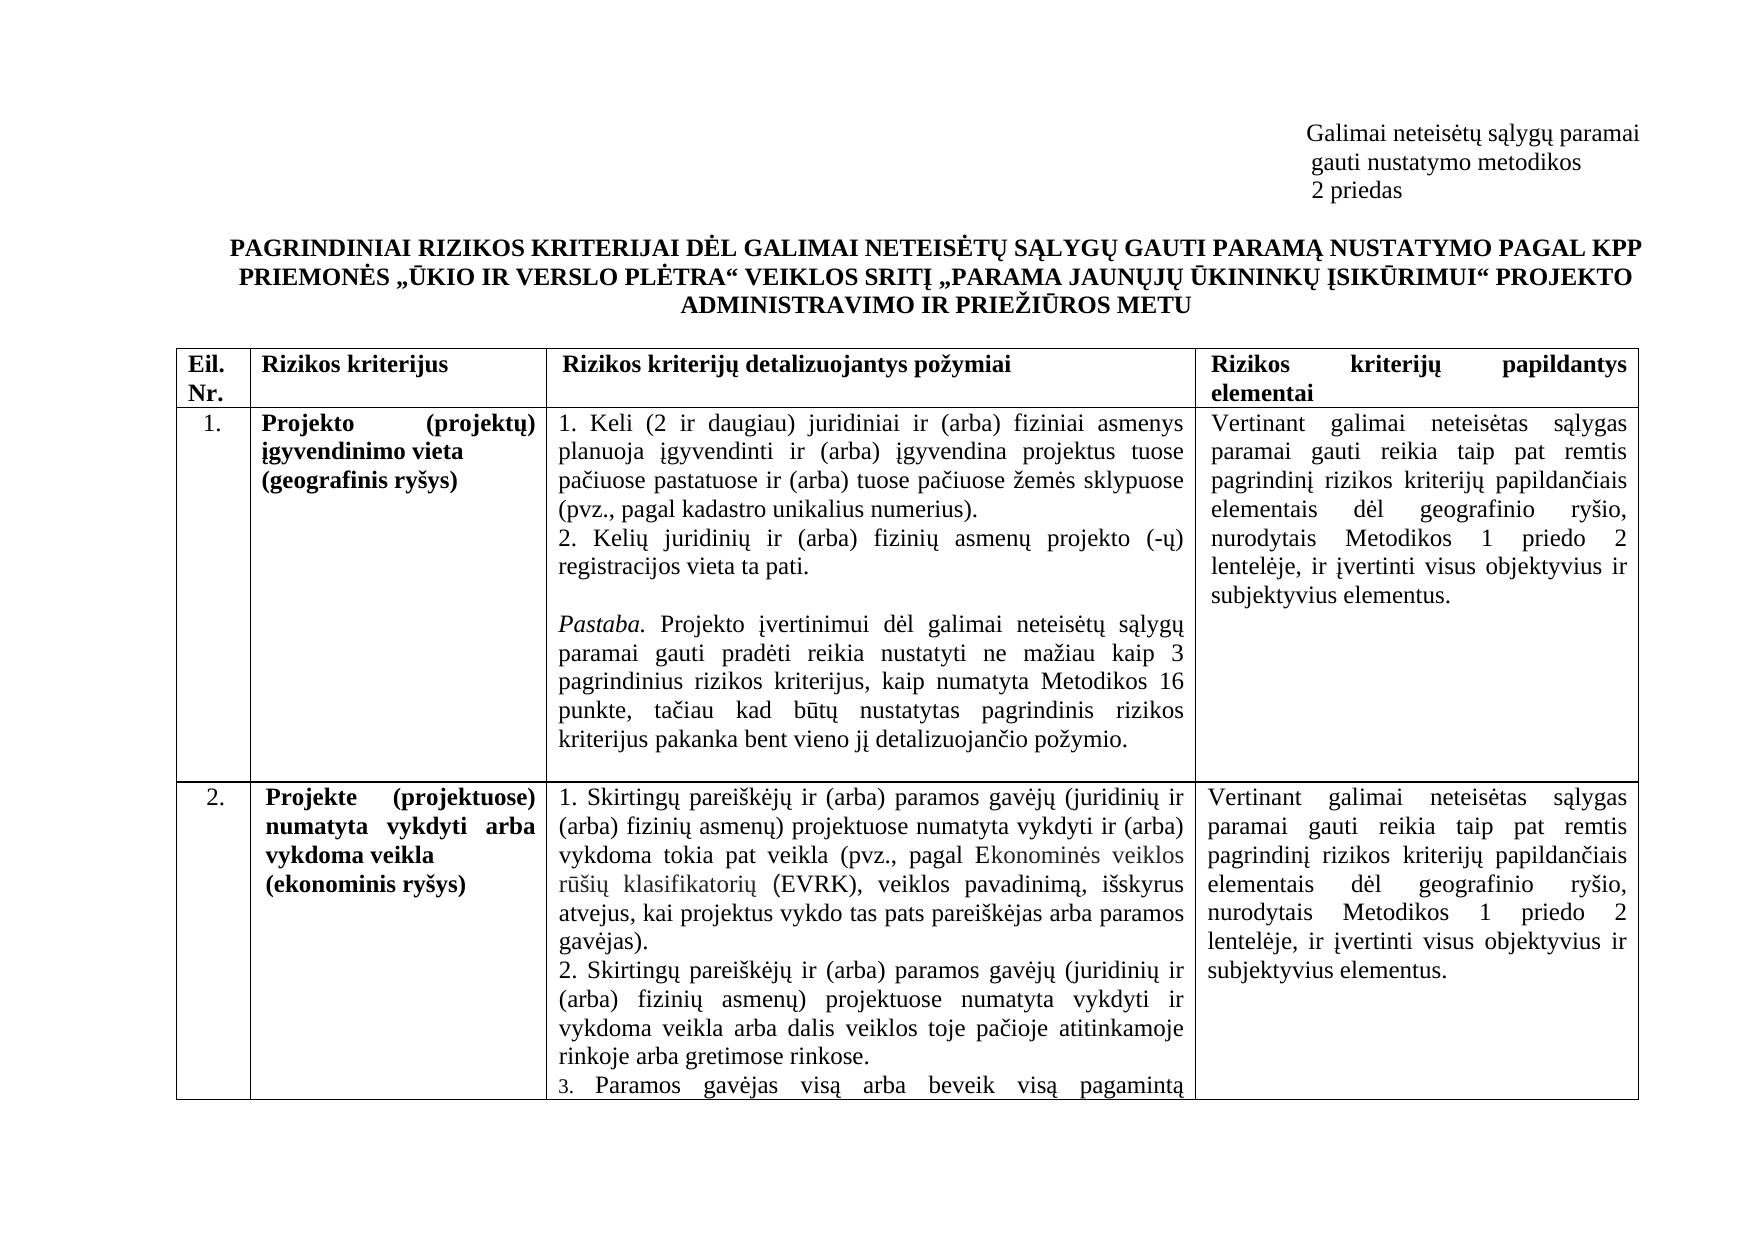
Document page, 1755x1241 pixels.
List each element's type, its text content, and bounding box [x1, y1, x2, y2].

table_header Rizikos kriterijų detalizuojantys požymiai [547, 349, 1195, 407]
text PAGRINDINIAI RIZIKOS KRITERIJAI DĖL GALIMAI NETEISĖTŲ SĄLYGŲ GAUTI PARAMĄ NUSTATYMO PAGAL KPP PRIEMONĖS „ŪKIO IR VERSLO PLĖTRA“ VEIKLOS SRITĮ „PARAMA JAUNŲJŲ ŪKININKŲ ĮSIKŪRIMUI“ PROJEKTO ADMINISTRAVIMO IR PRIEŽIŪROS METU [177, 233, 1695, 319]
text 2 priedas [852, 176, 1695, 204]
table_cell Projekto (projektų) įgyvendinimo vieta (geografinis ryšys) [251, 408, 546, 781]
table_cell 2. [177, 783, 250, 1099]
table_cell 1. Keli (2 ir daugiau) juridiniai ir (arba) fiziniai asmenys planuoja įgyvendinti ir (arba) įgyvendina projektus tuose pačiuose pastatuose ir (arba) tuose pačiuose žemės sklypuose (pvz., pagal kadastro unikalius numerius). 2. Kelių juridinių ir (arba) fizinių asmenų projekto (-ų) registracijos vieta ta pati. Pastaba. Projekto įvertinimui dėl galimai neteisėtų sąlygų paramai gauti pradėti reikia nustatyti ne mažiau kaip 3 pagrindinius rizikos kriterijus, kaip numatyta Metodikos 16 punkte, tačiau kad būtų nustatytas pagrindinis rizikos kriterijus pakanka bent vieno jį detalizuojančio požymio. [547, 408, 1195, 781]
table_cell Vertinant galimai neteisėtas sąlygas paramai gauti reikia taip pat remtis pagrindinį rizikos kriterijų papildančiais elementais dėl geografinio ryšio, nurodytais Metodikos 1 priedo 2 lentelėje, ir įvertinti visus objektyvius ir subjektyvius elementus. [1196, 783, 1638, 1099]
table_header Rizikos kriterijus [251, 349, 546, 407]
table_cell Vertinant galimai neteisėtas sąlygas paramai gauti reikia taip pat remtis pagrindinį rizikos kriterijų papildančiais elementais dėl geografinio ryšio, nurodytais Metodikos 1 priedo 2 lentelėje, ir įvertinti visus objektyvius ir subjektyvius elementus. [1196, 408, 1638, 781]
table_cell Projekte (projektuose) numatyta vykdyti arba vykdoma veikla (ekonominis ryšys) [251, 783, 546, 1099]
table_header Rizikos kriterijų papildantys elementai [1196, 349, 1638, 407]
table_cell 1. [177, 408, 250, 781]
table_header Eil. Nr. [177, 349, 250, 407]
text Galimai neteisėtų sąlygų paramai [1122, 118, 1695, 147]
text gauti nustatymo metodikos [987, 147, 1695, 176]
table_cell 1. Skirtingų pareiškėjų ir (arba) paramos gavėjų (juridinių ir (arba) fizinių asmenų) projektuose numatyta vykdyti ir (arba) vykdoma tokia pat veikla (pvz., pagal Ekonominės veiklos rūšių klasifikatorių (EVRK), veiklos pavadinimą, išskyrus atvejus, kai projektus vykdo tas pats pareiškėjas arba paramos gavėjas). 2. Skirtingų pareiškėjų ir (arba) paramos gavėjų (juridinių ir (arba) fizinių asmenų) projektuose numatyta vykdyti ir vykdoma veikla arba dalis veiklos toje pačioje atitinkamoje rinkoje arba gretimose rinkose. 3. Paramos gavėjas visą arba beveik visą pagamintą [547, 783, 1195, 1099]
